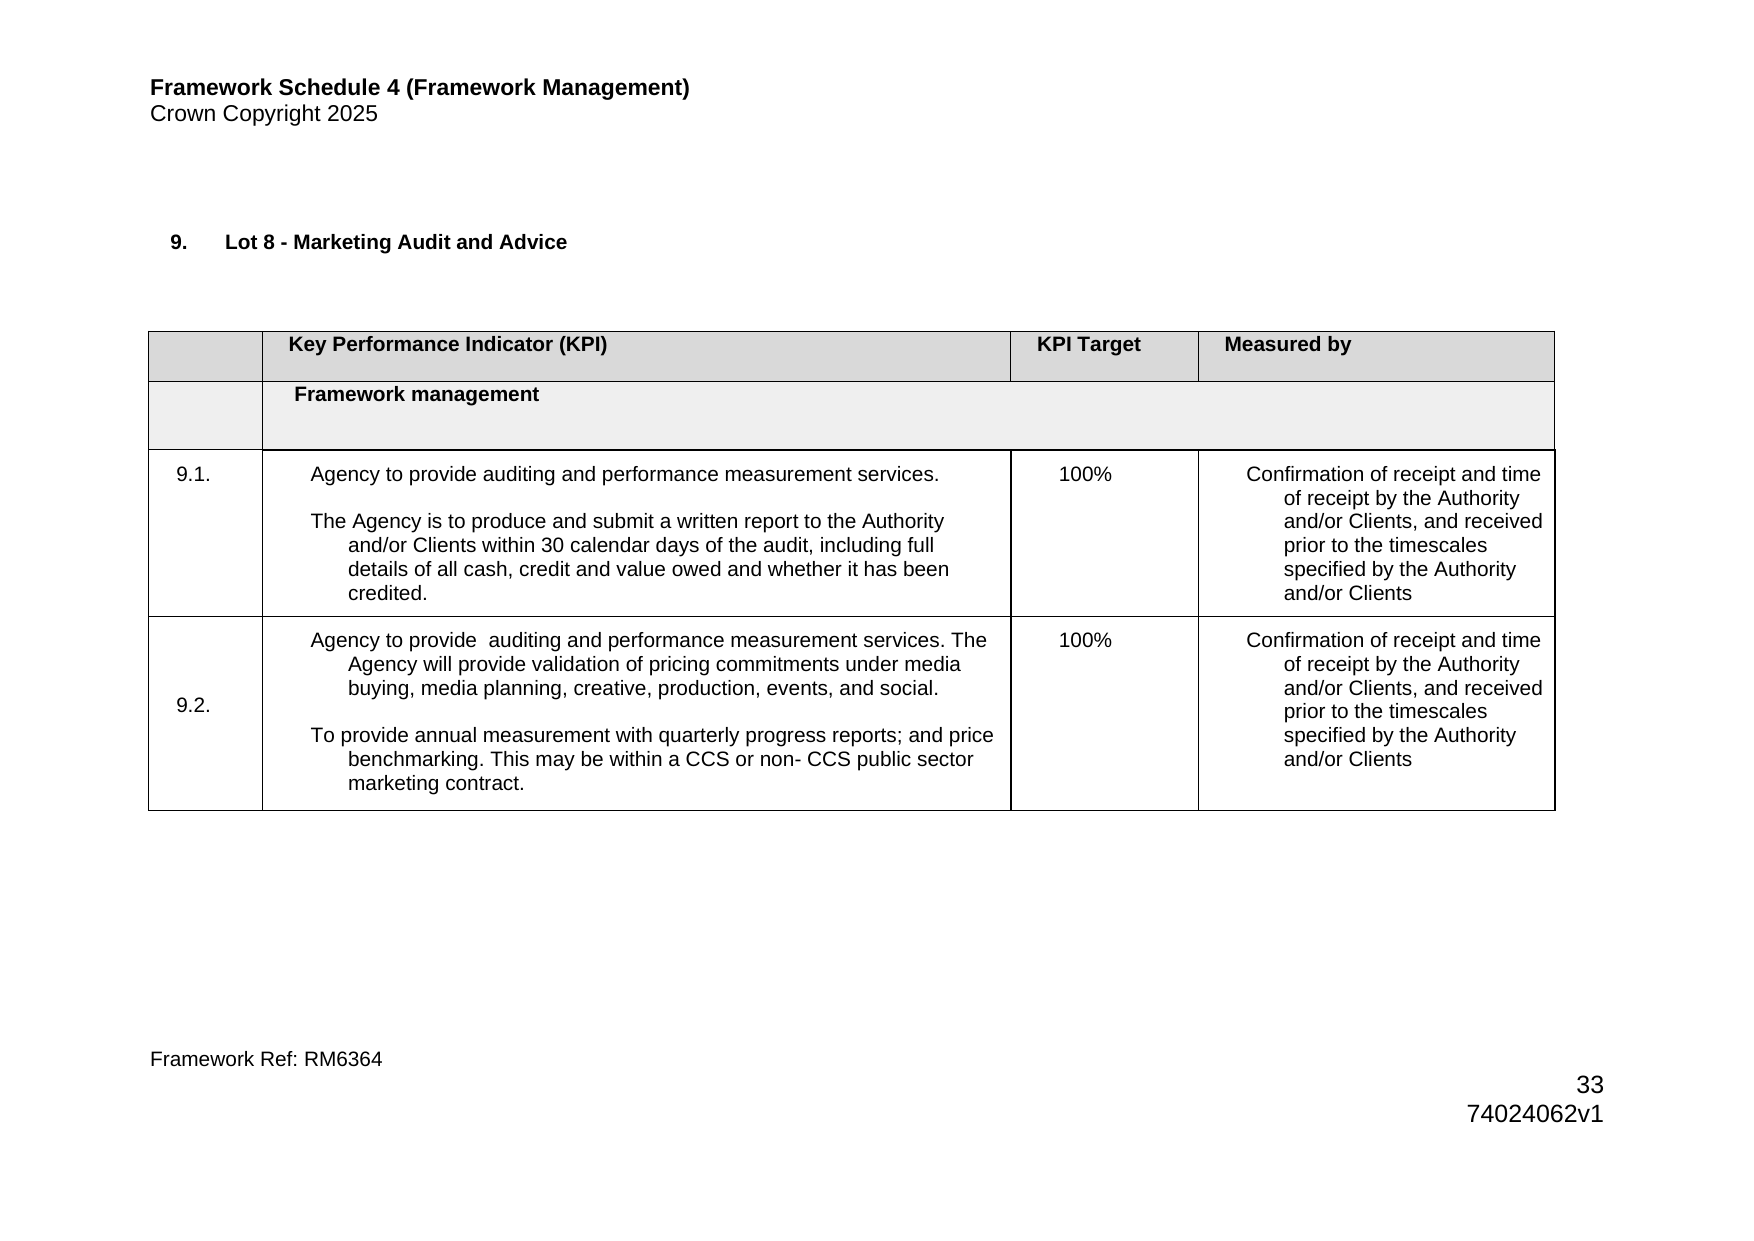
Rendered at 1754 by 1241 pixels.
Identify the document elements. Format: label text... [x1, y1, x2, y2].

table_cell 100% [1012, 451, 1198, 616]
table_cell 100% [1012, 617, 1198, 810]
table_cell [149, 382, 262, 449]
table_cell [149, 617, 262, 810]
table_cell Confirmation of receipt and time of receipt by the Authority and/or Clients, and received prior to the timescales specified by the Authority and/or Clients [1199, 451, 1554, 616]
table_cell [149, 450, 262, 616]
table_header Measured by [1199, 332, 1554, 381]
table_header KPI Target [1011, 332, 1198, 381]
table_cell Agency to provide auditing and performance measurement services. The Agency is to produce and submit a written report to the Authority and/or Clients within 30 calendar days of the audit, including full details of all cash, credit and value owed and whether it has been credited. [263, 451, 1010, 616]
list Lot 8 - Marketing Audit and Advice [187, 229, 1604, 253]
table_cell Framework management [263, 382, 1554, 449]
table_cell Confirmation of receipt and time of receipt by the Authority and/or Clients, and received prior to the timescales specified by the Authority and/or Clients [1199, 617, 1554, 810]
table_cell Agency to provide auditing and performance measurement services. The Agency will provide validation of pricing commitments under media buying, media planning, creative, production, events, and social. To provide annual measurement with quarterly progress reports; and price benchmarking. This may be within a CCS or non- CCS public sector marketing contract. [263, 617, 1010, 810]
table_header [149, 332, 262, 381]
table_header Key Performance Indicator (KPI) [263, 332, 1010, 381]
